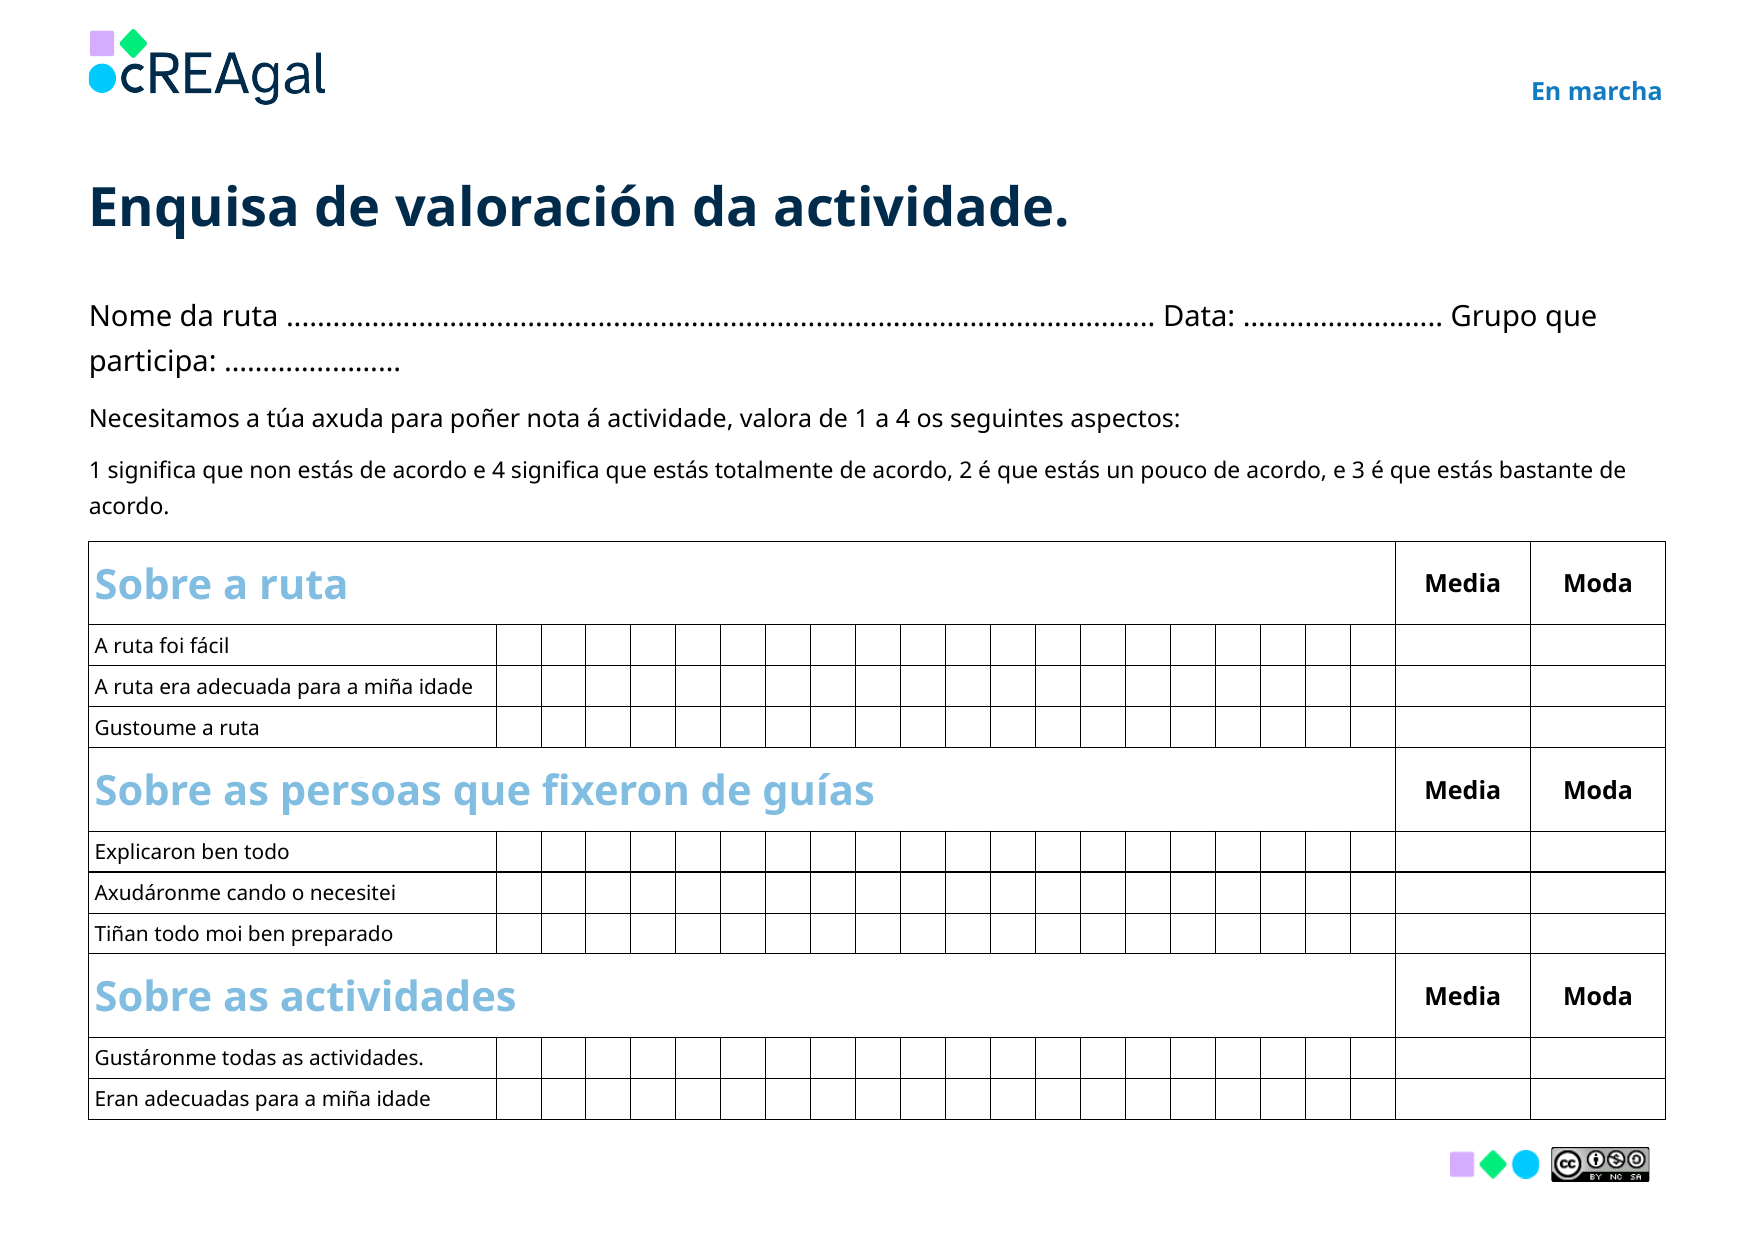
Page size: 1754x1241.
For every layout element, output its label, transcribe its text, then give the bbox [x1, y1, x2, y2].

table_cell [1261, 625, 1305, 665]
table_cell [676, 1038, 720, 1078]
table_cell [991, 625, 1035, 665]
table_cell Moda [1531, 954, 1665, 1037]
table_header Moda [1531, 542, 1665, 624]
table_cell [991, 914, 1035, 953]
table_cell [1261, 666, 1305, 706]
picture [1530, 1150, 1540, 1161]
table_cell [901, 873, 945, 912]
table_cell [1171, 625, 1215, 665]
table_cell [811, 1038, 855, 1078]
table_cell [1036, 914, 1080, 953]
table_cell [1261, 873, 1305, 912]
table_cell [586, 914, 630, 953]
table_cell [1081, 707, 1125, 747]
picture [1450, 1150, 1523, 1179]
table_cell [1531, 914, 1665, 953]
table_cell [766, 1038, 810, 1078]
table_cell [497, 1079, 541, 1119]
table_cell [542, 1038, 585, 1078]
table_cell [991, 873, 1035, 912]
table_cell [1396, 666, 1530, 706]
table_cell [856, 625, 900, 665]
table_cell [1531, 1079, 1665, 1119]
table_cell [721, 1038, 765, 1078]
table_cell [631, 666, 675, 706]
table_cell [1036, 832, 1080, 871]
table_cell [1216, 625, 1260, 665]
table_cell [721, 1079, 765, 1119]
table_cell [1126, 666, 1170, 706]
table_cell A ruta foi fácil [89, 625, 496, 665]
table_cell [1306, 1038, 1350, 1078]
table_cell [1306, 1079, 1350, 1119]
table_cell [901, 1079, 945, 1119]
table_cell [1261, 707, 1305, 747]
table_cell [1126, 832, 1170, 871]
table_cell [1306, 914, 1350, 953]
table_cell [856, 914, 900, 953]
table_cell [1531, 873, 1665, 912]
table_cell [1081, 625, 1125, 665]
table_cell [901, 1038, 945, 1078]
table_cell [1171, 666, 1215, 706]
table_cell [676, 914, 720, 953]
table_cell [991, 832, 1035, 871]
table_cell [901, 707, 945, 747]
table_cell [631, 914, 675, 953]
table_cell [1351, 1038, 1395, 1078]
text Necesitamos a túa axuda para poñer nota á actividade, valora de 1 a 4 os seguintes aspectos: [88, 401, 1665, 435]
table_cell [901, 832, 945, 871]
picture [1551, 1147, 1650, 1182]
text Nome da ruta .........................................................................………………………............ Data: ……...…………….. Grupo que participa: …………..……… [88, 295, 1665, 380]
table_cell [1216, 873, 1260, 912]
text 1 significa que non estás de acordo e 4 significa que estás totalmente de acordo, 2 é que estás un pouco de acordo, e 3 é que estás bastante de acordo. [88, 454, 1665, 522]
table_cell [766, 1079, 810, 1119]
table_cell [1261, 914, 1305, 953]
table_cell [1261, 1038, 1305, 1078]
table_cell [991, 1079, 1035, 1119]
table_cell [1216, 707, 1260, 747]
table_cell [1126, 1038, 1170, 1078]
table_cell [901, 914, 945, 953]
table_cell [542, 666, 585, 706]
table_cell [497, 914, 541, 953]
table_cell [1081, 666, 1125, 706]
table_cell [1036, 625, 1080, 665]
table_cell [721, 666, 765, 706]
table_cell [631, 873, 675, 912]
table_cell [1351, 832, 1395, 871]
table_cell [1396, 707, 1530, 747]
table_cell [1531, 707, 1665, 747]
table_cell [856, 666, 900, 706]
table_cell [946, 625, 990, 665]
table_cell [856, 1038, 900, 1078]
table_cell [811, 666, 855, 706]
table_cell [766, 625, 810, 665]
table_cell [1081, 1079, 1125, 1119]
table_cell [766, 832, 810, 871]
table_cell [497, 625, 541, 665]
table_cell Explicaron ben todo [89, 832, 496, 871]
table_cell [811, 914, 855, 953]
table_cell [1216, 832, 1260, 871]
table_cell [1081, 873, 1125, 912]
table_cell [586, 832, 630, 871]
table_cell Media [1396, 954, 1530, 1037]
table_cell [542, 914, 585, 953]
table_cell [1531, 625, 1665, 665]
table_cell [946, 873, 990, 912]
table_cell [1081, 1038, 1125, 1078]
table_cell [1171, 1079, 1215, 1119]
table_cell [497, 832, 541, 871]
table_cell [1351, 873, 1395, 912]
table_cell [721, 873, 765, 912]
table_cell [901, 666, 945, 706]
table_cell [631, 1079, 675, 1119]
table_cell [631, 707, 675, 747]
table_cell [1216, 666, 1260, 706]
table_cell [721, 832, 765, 871]
table_cell [856, 707, 900, 747]
table_cell [676, 625, 720, 665]
table_cell [856, 832, 900, 871]
picture [88, 29, 325, 105]
table_cell [586, 666, 630, 706]
table_cell [1126, 1079, 1170, 1119]
table_cell [631, 832, 675, 871]
table_cell [676, 707, 720, 747]
table_header Sobre a ruta [89, 542, 1395, 624]
table_cell [1306, 625, 1350, 665]
table_cell [542, 832, 585, 871]
table_cell [991, 1038, 1035, 1078]
table_cell [946, 666, 990, 706]
table_cell [542, 1079, 585, 1119]
table_cell [1216, 914, 1260, 953]
subtitle Enquisa de valoración da actividade. [88, 169, 1665, 242]
table_cell Eran adecuadas para a miña idade [89, 1079, 496, 1119]
table_cell [497, 1038, 541, 1078]
table_cell [721, 914, 765, 953]
table_cell [586, 873, 630, 912]
table_cell [856, 873, 900, 912]
table_cell [586, 707, 630, 747]
table_cell [542, 873, 585, 912]
table_cell [1171, 832, 1215, 871]
table_cell [856, 1079, 900, 1119]
table_cell [1126, 873, 1170, 912]
table_cell [991, 666, 1035, 706]
table_cell [1396, 625, 1530, 665]
table_cell [946, 1079, 990, 1119]
table_cell [676, 873, 720, 912]
table_cell [1351, 707, 1395, 747]
table_cell [1261, 1079, 1305, 1119]
table_header Media [1396, 542, 1530, 624]
table_cell [1351, 625, 1395, 665]
table_cell [766, 873, 810, 912]
table_cell [1396, 832, 1530, 871]
table_cell [1531, 666, 1665, 706]
table_cell [1126, 625, 1170, 665]
table_cell [766, 914, 810, 953]
table_cell [676, 832, 720, 871]
table_cell [1081, 832, 1125, 871]
table_cell [1306, 666, 1350, 706]
table_cell [542, 707, 585, 747]
table_cell Axudáronme cando o necesitei [89, 873, 496, 912]
table_cell [1126, 914, 1170, 953]
table_cell [946, 832, 990, 871]
table_cell [946, 707, 990, 747]
table_cell [946, 1038, 990, 1078]
picture [1529, 1167, 1540, 1179]
table_cell Sobre as persoas que fixeron de guías [89, 748, 1395, 831]
table_cell [1306, 873, 1350, 912]
table_cell [721, 707, 765, 747]
table_cell [1531, 832, 1665, 871]
table_cell [631, 1038, 675, 1078]
table_cell [1306, 832, 1350, 871]
table_cell [676, 1079, 720, 1119]
table_cell [586, 625, 630, 665]
table_cell [1396, 1038, 1530, 1078]
table_cell Media [1396, 748, 1530, 831]
table_cell [586, 1079, 630, 1119]
table_cell [811, 832, 855, 871]
table_cell [497, 707, 541, 747]
table_cell [1036, 1038, 1080, 1078]
table_cell [1531, 1038, 1665, 1078]
table_cell [991, 707, 1035, 747]
table_cell [1171, 914, 1215, 953]
table_cell [1396, 1079, 1530, 1119]
table_cell [1351, 914, 1395, 953]
table_cell [1171, 1038, 1215, 1078]
table_cell [1171, 873, 1215, 912]
table_cell [1396, 914, 1530, 953]
table_cell Tiñan todo moi ben preparado [89, 914, 496, 953]
table_cell [497, 873, 541, 912]
table_cell [1216, 1038, 1260, 1078]
table_cell [1261, 832, 1305, 871]
table_cell [497, 666, 541, 706]
table_cell Gustoume a ruta [89, 707, 496, 747]
table_cell [721, 625, 765, 665]
table_cell A ruta era adecuada para a miña idade [89, 666, 496, 706]
table_cell [811, 873, 855, 912]
table_cell [1216, 1079, 1260, 1119]
table_cell [811, 625, 855, 665]
table_cell [1351, 1079, 1395, 1119]
table_cell [1036, 873, 1080, 912]
table_cell [631, 625, 675, 665]
table_cell [586, 1038, 630, 1078]
table_cell [811, 1079, 855, 1119]
table_cell Gustáronme todas as actividades. [89, 1038, 496, 1078]
table_cell [676, 666, 720, 706]
table_cell [1171, 707, 1215, 747]
table_cell [1351, 666, 1395, 706]
table_cell [1081, 914, 1125, 953]
table_cell [1036, 1079, 1080, 1119]
table_cell [766, 707, 810, 747]
table_cell [946, 914, 990, 953]
table_cell [1126, 707, 1170, 747]
table_cell [542, 625, 585, 665]
table_cell [1306, 707, 1350, 747]
table_cell [1036, 666, 1080, 706]
table_cell [1396, 873, 1530, 912]
table_cell [766, 666, 810, 706]
table_cell Moda [1531, 748, 1665, 831]
table_cell [811, 707, 855, 747]
table_cell [1036, 707, 1080, 747]
table_cell Sobre as actividades [89, 954, 1395, 1037]
table_cell [901, 625, 945, 665]
